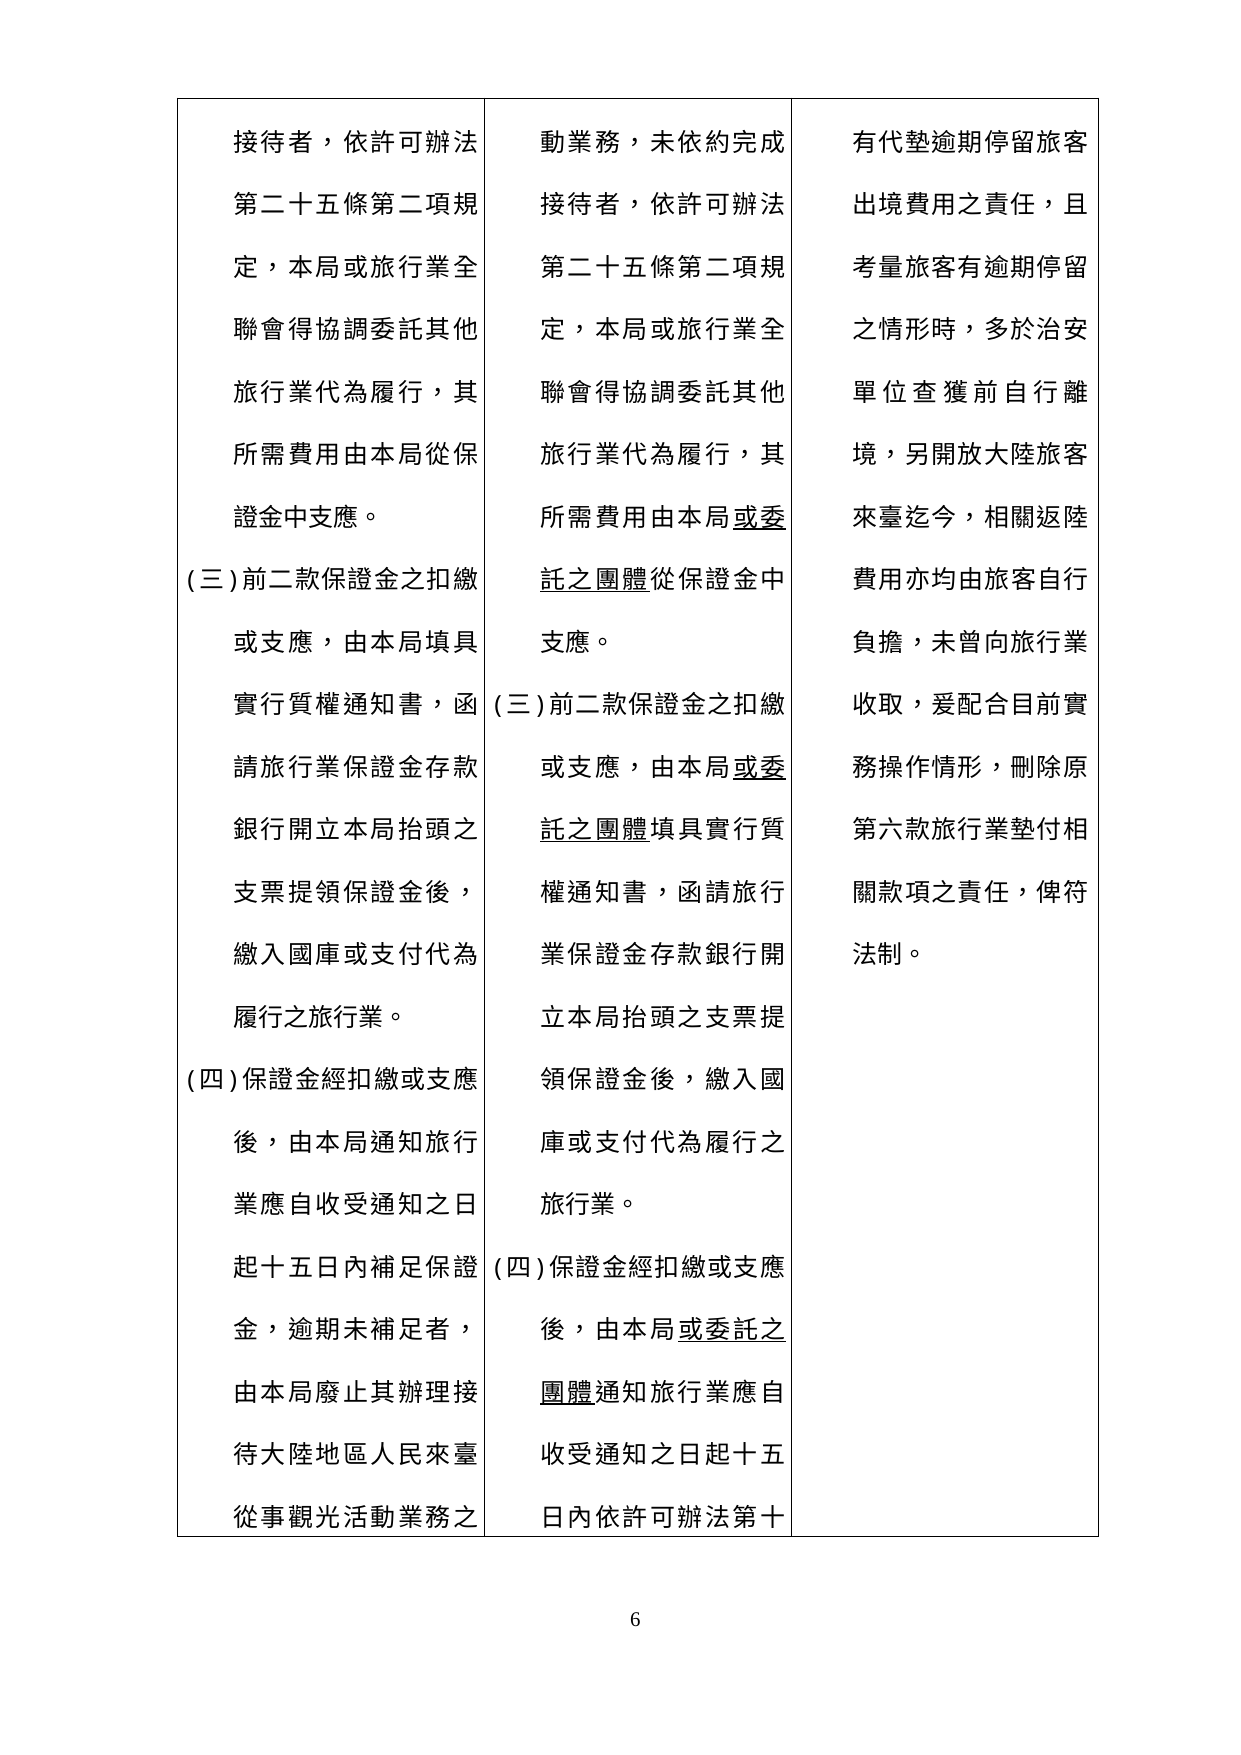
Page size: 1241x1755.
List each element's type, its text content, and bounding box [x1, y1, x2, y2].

table_cell 有代墊逾期停留旅客出境費用之責任，且考量旅客有逾期停留之情形時，多於治安單位查獲前自行離境，另開放大陸旅客來臺迄今，相關返陸費用亦均由旅客自行負擔，未曾向旅行業收取，爰配合目前實務操作情形，刪除原第六款旅行業墊付相關款項之責任，俾符法制。 [792, 99, 1098, 1536]
table_cell 接待者，依許可辦法第二十五條第二項規定，本局或旅行業全聯會得協調委託其他旅行業代為履行，其所需費用由本局從保證金中支應。 (三)前二款保證金之扣繳或支應，由本局填具實行質權通知書，函請旅行業保證金存款銀行開立本局抬頭之支票提領保證金後，繳入國庫或支付代為履行之旅行業。 (四)保證金經扣繳或支應後，由本局通知旅行業應自收受通知之日起十五日內補足保證金，逾期未補足者，由本局廢止其辦理接待大陸地區人民來臺從事觀光活動業務之 [178, 99, 484, 1536]
table_cell 動業務，未依約完成接待者，依許可辦法第二十五條第二項規定，本局或旅行業全聯會得協調委託其他旅行業代為履行，其所需費用由本局或委託之團體從保證金中支應。 (三)前二款保證金之扣繳或支應，由本局或委託之團體填具實行質權通知書，函請旅行業保證金存款銀行開立本局抬頭之支票提領保證金後，繳入國庫或支付代為履行之旅行業。 (四)保證金經扣繳或支應後，由本局或委託之團體通知旅行業應自收受通知之日起十五日內依許可辦法第十 [485, 99, 791, 1536]
